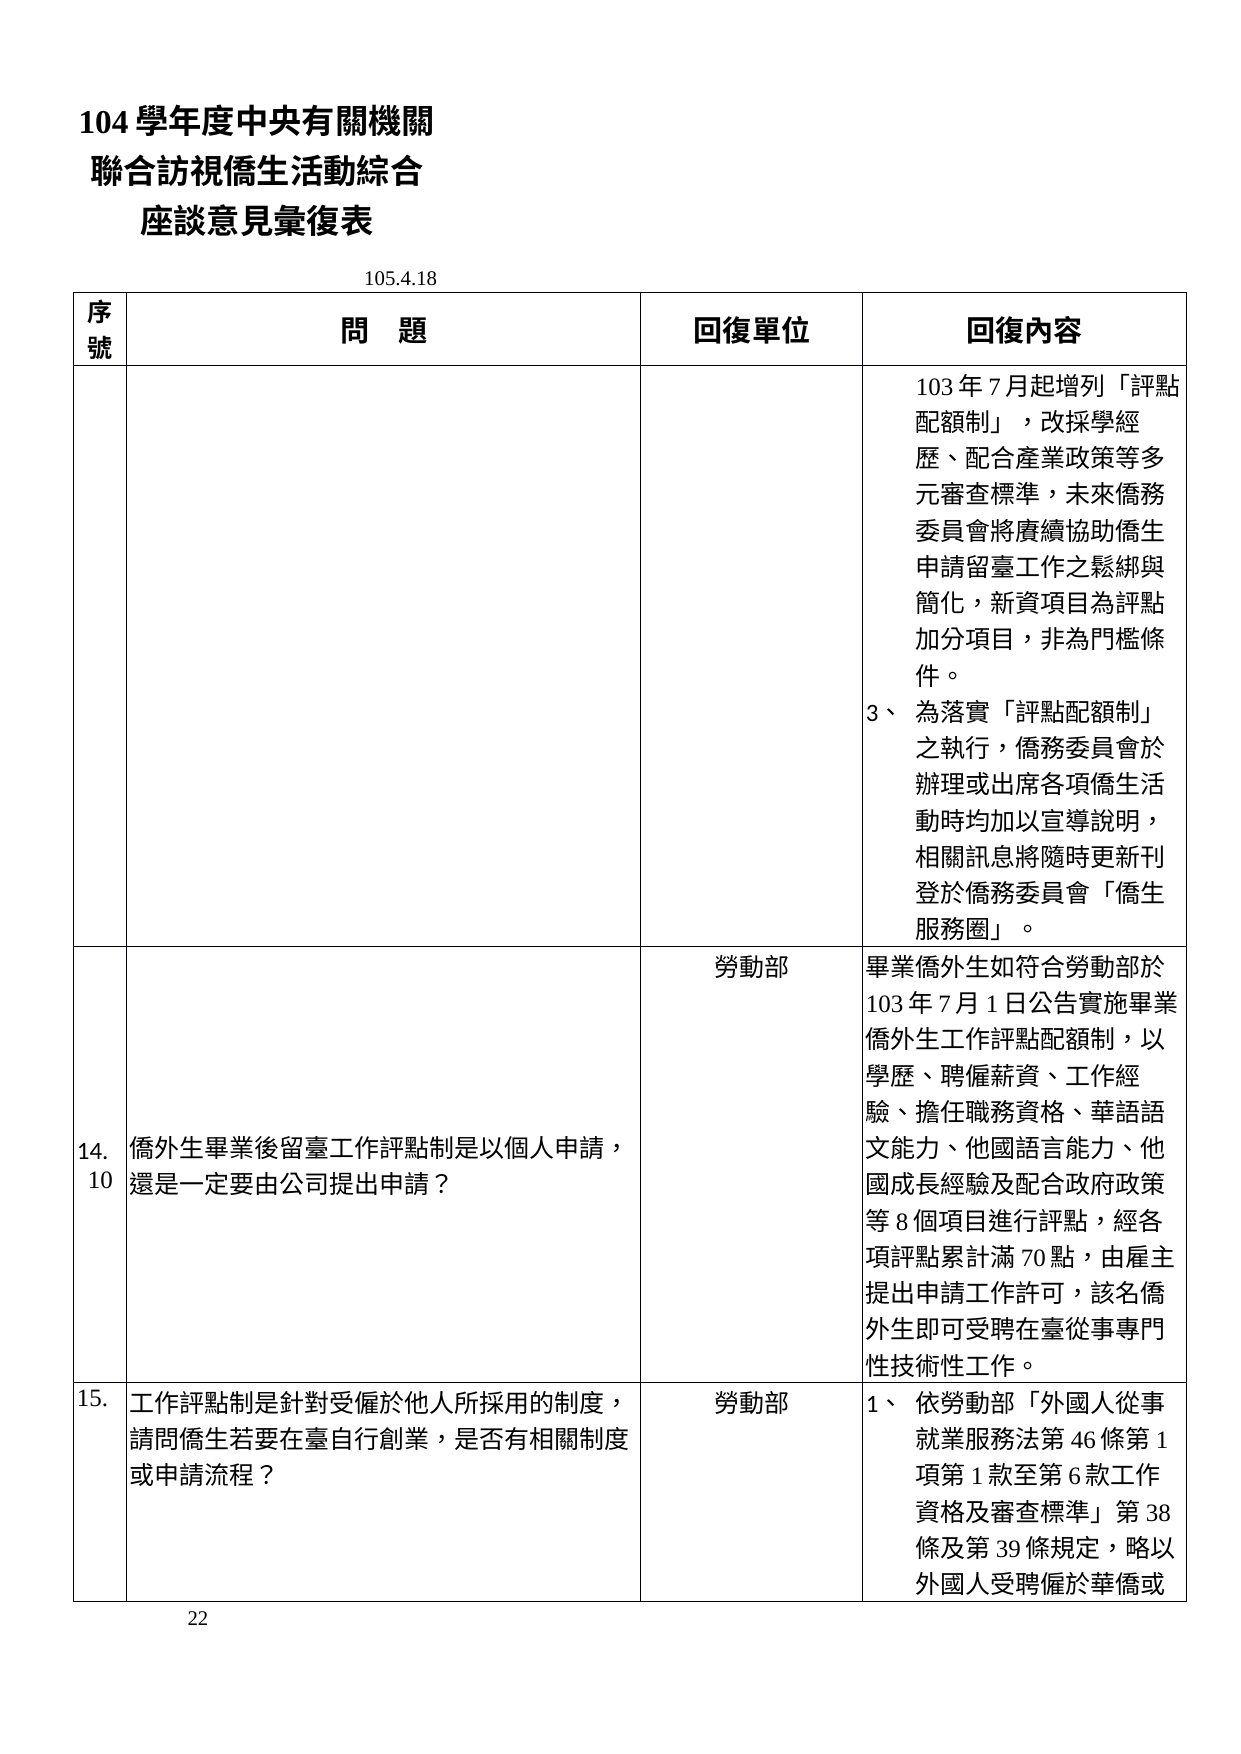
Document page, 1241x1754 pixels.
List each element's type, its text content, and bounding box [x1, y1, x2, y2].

table_header [863, 75, 1186, 292]
table_cell 問 題 [127, 293, 640, 365]
table_cell 回復內容 [863, 293, 1186, 365]
table_cell 勞動部 [641, 1383, 862, 1601]
table_cell 回復單位 [641, 293, 862, 365]
table_cell 10 [74, 947, 126, 1382]
table_cell 序號 [74, 293, 126, 365]
table_cell 畢業僑外生如符合勞動部於103年7月1日公告實施畢業僑外生工作評點配額制，以學歷、聘僱薪資、工作經驗、擔任職務資格、華語語文能力、他國語言能力、他國成長經驗及配合政府政策等8個項目進行評點，經各項評點累計滿70點，由雇主提出申請工作許可，該名僑外生即可受聘在臺從事專門性技術性工作。 [863, 947, 1186, 1382]
table_cell [74, 1383, 126, 1601]
table_cell 僑外生畢業後留臺工作評點制是以個人申請，還是一定要由公司提出申請？ [127, 947, 640, 1382]
table_cell 依勞動部「外國人從事就業服務法第46條第1項第1款至第6款工作資格及審查標準」第38條及第39條規定，略以外國人受聘僱於華僑或 [863, 1383, 1186, 1601]
table_cell [641, 366, 862, 946]
table_cell [127, 366, 640, 946]
table_header 104學年度中央有關機關聯合訪視僑生活動綜合座談意見彙復表 105.4.18 [74, 75, 439, 292]
table_cell [74, 366, 126, 946]
table_header [641, 75, 863, 292]
table_cell 工作評點制是針對受僱於他人所採用的制度，請問僑生若要在臺自行創業，是否有相關制度或申請流程？ [127, 1383, 640, 1601]
table_cell 勞動部 [641, 947, 862, 1382]
table_header [440, 75, 641, 292]
table_cell 勞動部 有關建議招生期間宣傳及相關資訊更清楚等節，同如序號肆、7案之說明。 有關薪資門檻合理降低1節，同如序號肆、8案之說明，爰勞動部於103年7月1日公告實施畢業僑外生工作評點配額制，已彈性放寬免除僑外生薪資及工作經驗之門檻限制。 教育部 請海外聯招會於辦理海外招生宣導時，一併宣導僑生畢業後留臺工作相關措施。 教育部持續透過相關場合宣導僑外生留臺工作評點制。 僑務委員會 僑務委員會赴海外辦理招生宣導說明，已適時說明畢業僑生申請留臺「評點配額制」，未來將加強宣導。 我國原有留用僑生機制，僅用單一薪資水準作為審查依據，難以因應不同業別需求，爰自103年7月起增列「評點配額制」，改採學經歷、配合產業政策等多元審查標準，未來僑務委員會將賡續協助僑生申請留臺工作之鬆綁與簡化，新資項目為評點加分項目，非為門檻條件。 為落實「評點配額制」之執行，僑務委員會於辦理或出席各項僑生活動時均加以宣導說明，相關訊息將隨時更新刊登於僑務委員會「僑生服務圈」。 [863, 366, 1186, 946]
